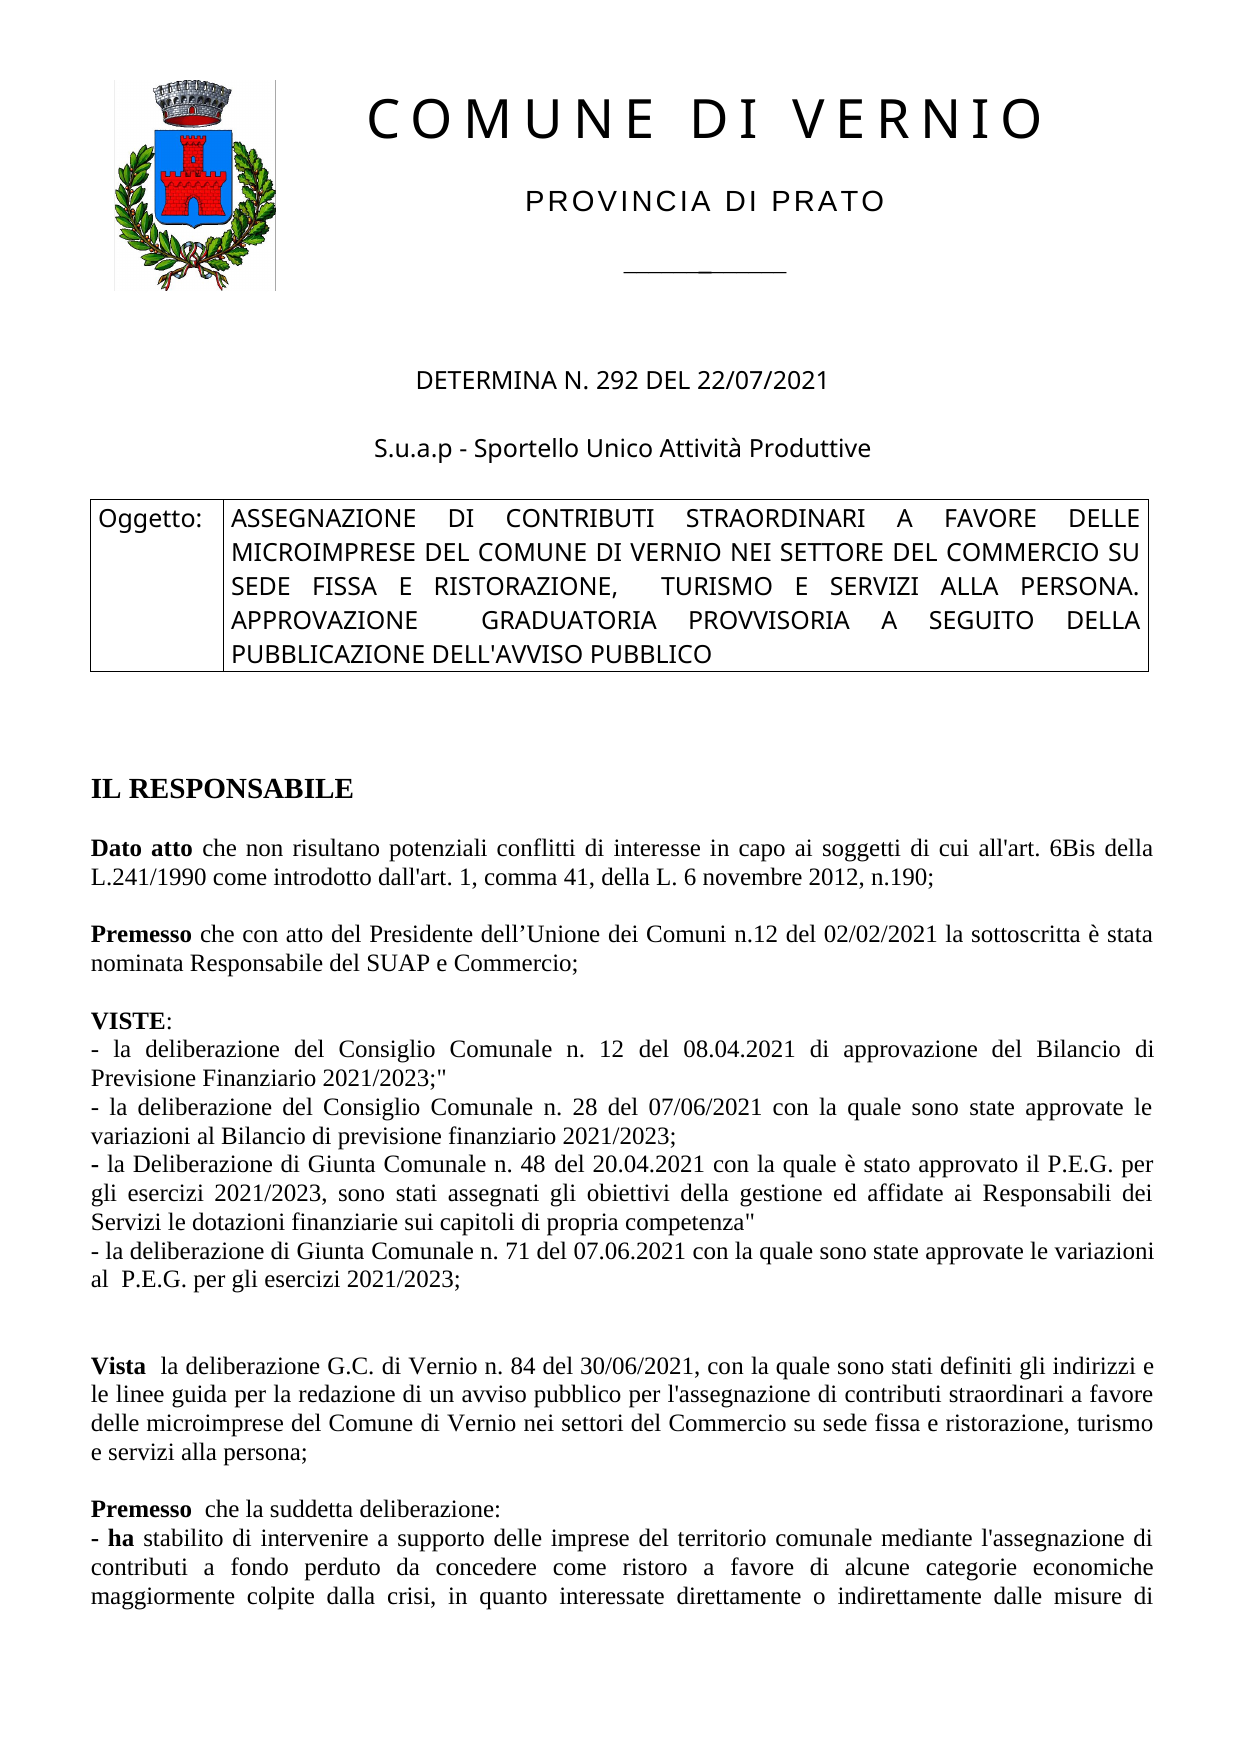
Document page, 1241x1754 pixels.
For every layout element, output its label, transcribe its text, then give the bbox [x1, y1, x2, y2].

text - la Deliberazione di Giunta Comunale n. 48 del 20.04.2021 con la quale è stato approvato il P.E.G. per gli esercizi 2021/2023, sono stati assegnati gli obiettivi della gestione ed affidate ai Responsabili dei Servizi le dotazioni finanziarie sui capitoli di propria competenza" [91, 1149, 1155, 1236]
picture [114, 80, 276, 291]
text - ha stabilito di intervenire a supporto delle imprese del territorio comunale mediante l'assegnazione di contributi a fondo perduto da concedere come ristoro a favore di alcune categorie economiche maggiormente colpite dalla crisi, in quanto interessate direttamente o indirettamente dalle misure di [91, 1523, 1155, 1609]
text - la deliberazione del Consiglio Comunale n. 12 del 08.04.2021 di approvazione del Bilancio di Previsione Finanziario 2021/2023;" [91, 1034, 1155, 1092]
text IL RESPONSABILE [91, 740, 1155, 804]
table_header ASSEGNAZIONE DI CONTRIBUTI STRAORDINARI A FAVORE DELLE MICROIMPRESE DEL COMUNE DI VERNIO NEI SETTORE DEL COMMERCIO SU SEDE FISSA E RISTORAZIONE, TURISMO E SERVIZI ALLA PERSONA. APPROVAZIONE GRADUATORIA PROVVISORIA A SEGUITO DELLA PUBBLICAZIONE DELL'AVVISO PUBBLICO [224, 500, 1148, 671]
text - la deliberazione di Giunta Comunale n. 71 del 07.06.2021 con la quale sono state approvate le variazioni al P.E.G. per gli esercizi 2021/2023; [91, 1236, 1155, 1293]
text S.u.a.p - Sportello Unico Attività Produttive [91, 431, 1155, 465]
text VISTE: [91, 1006, 1155, 1034]
text DETERMINA N. 292 DEL 22/07/2021 [91, 363, 1155, 397]
table_header Oggetto: [91, 500, 223, 671]
text Vista la deliberazione G.C. di Vernio n. 84 del 30/06/2021, con la quale sono stati definiti gli indirizzi e le linee guida per la redazione di un avviso pubblico per l'assegnazione di contributi straordinari a favore delle microimprese del Comune di Vernio nei settori del Commercio su sede fissa e ristorazione, turismo e servizi alla persona; [91, 1351, 1155, 1466]
text Premesso che con atto del Presidente dell’Unione dei Comuni n.12 del 02/02/2021 la sottoscritta è stata nominata Responsabile del SUAP e Commercio; [91, 919, 1155, 977]
text - la deliberazione del Consiglio Comunale n. 28 del 07/06/2021 con la quale sono state approvate le variazioni al Bilancio di previsione finanziario 2021/2023; [91, 1092, 1155, 1149]
text Dato atto che non risultano potenziali conflitti di interesse in capo ai soggetti di cui all'art. 6Bis della L.241/1990 come introdotto dall'art. 1, comma 41, della L. 6 novembre 2012, n.190; [91, 833, 1155, 891]
text Premesso che la suddetta deliberazione: [91, 1494, 1155, 1523]
